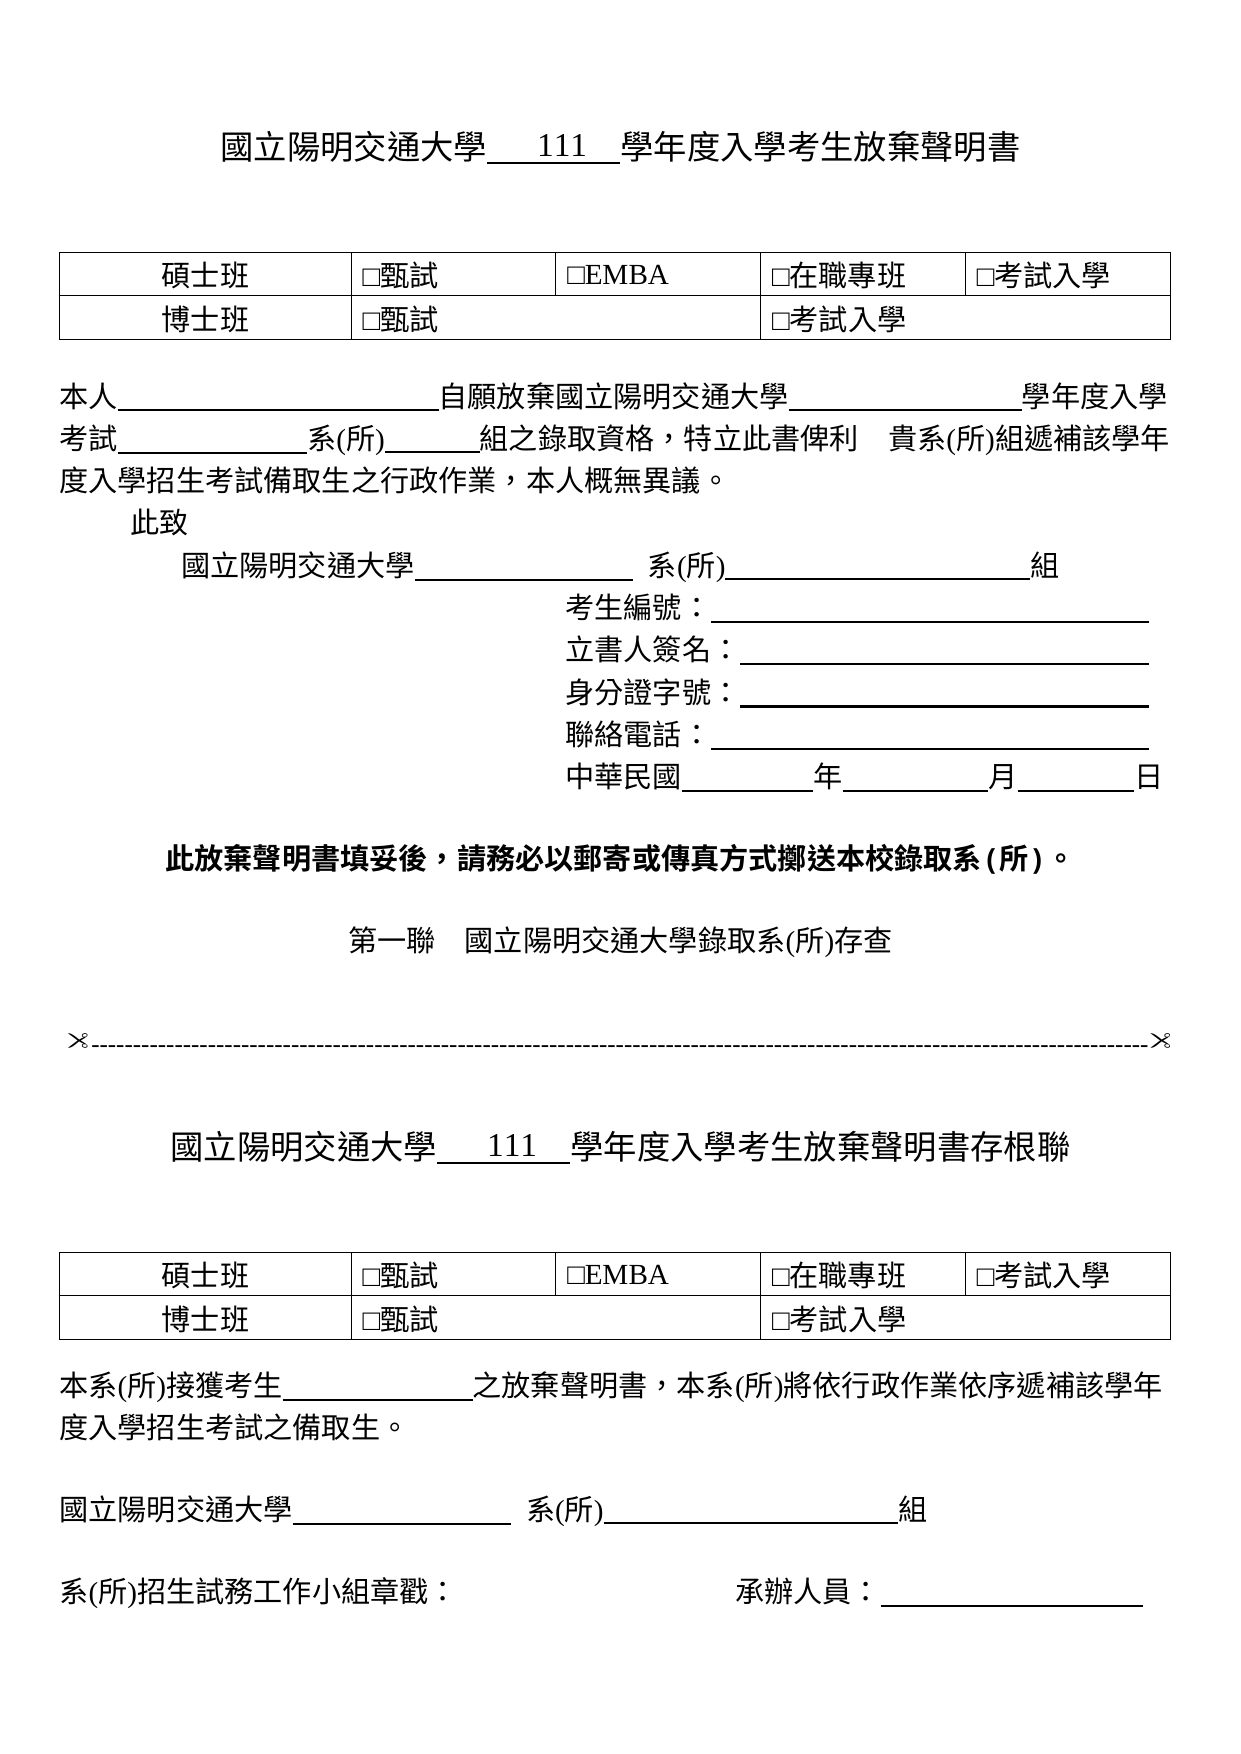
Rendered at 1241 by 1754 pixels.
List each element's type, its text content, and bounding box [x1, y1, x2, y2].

table_header □在職專班 [761, 253, 965, 295]
table_header □考試入學 [966, 1253, 1170, 1295]
table_header 碩士班 [60, 1253, 351, 1295]
table_header □考試入學 [966, 253, 1170, 295]
text 聯絡電話： [59, 712, 1187, 754]
table_header □甄試 [352, 1253, 555, 1295]
text 國立陽明交通大學 系(所) 組 [59, 542, 1181, 585]
text 中華民國 年 月 日 [59, 754, 1181, 796]
text 第一聯 國立陽明交通大學錄取系(所)存查 [59, 918, 1181, 960]
table_header □在職專班 [761, 1253, 965, 1295]
text 本系(所)接獲考生 之放棄聲明書，本系(所)將依行政作業依序遞補該學年度入學招生考試之備取生。 [59, 1362, 1181, 1447]
table_cell □甄試 [352, 1296, 760, 1339]
text 國立陽明交通大學 111 學年度入學考生放棄聲明書存根聯 [59, 1117, 1181, 1169]
table_header 碩士班 [60, 253, 351, 295]
table_cell 博士班 [60, 1296, 351, 1339]
table_cell 博士班 [60, 296, 351, 339]
table_cell □考試入學 [761, 1296, 1170, 1339]
text 系(所)招生試務工作小組章戳： 承辦人員： [59, 1569, 1181, 1611]
table_cell □考試入學 [761, 296, 1170, 339]
text 身分證字號： [59, 669, 1177, 712]
text 本人 自願放棄國立陽明交通大學 學年度入學考試 系(所) 組之錄取資格，特立此書俾利 貴系(所)組遞補該學年度入學招生考試備取生之行政作業，本人概無異議。 [59, 373, 1181, 500]
text 國立陽明交通大學 系(所) 組 [59, 1487, 1181, 1529]
text 考生編號： [59, 585, 1181, 627]
text 此致 [59, 500, 1181, 542]
text 國立陽明交通大學 111 學年度入學考生放棄聲明書 [59, 117, 1181, 169]
table_header □EMBA [556, 1253, 760, 1295]
text 立書人簽名： [59, 627, 1181, 669]
text ------------------------------------------------------------------------------------------------------------------------------- [59, 1002, 1181, 1064]
table_cell □甄試 [352, 296, 760, 339]
table_header □甄試 [352, 253, 555, 295]
text 此放棄聲明書填妥後，請務必以郵寄或傳真方式擲送本校錄取系(所)。 [59, 836, 1181, 878]
table_header □EMBA [556, 253, 760, 295]
